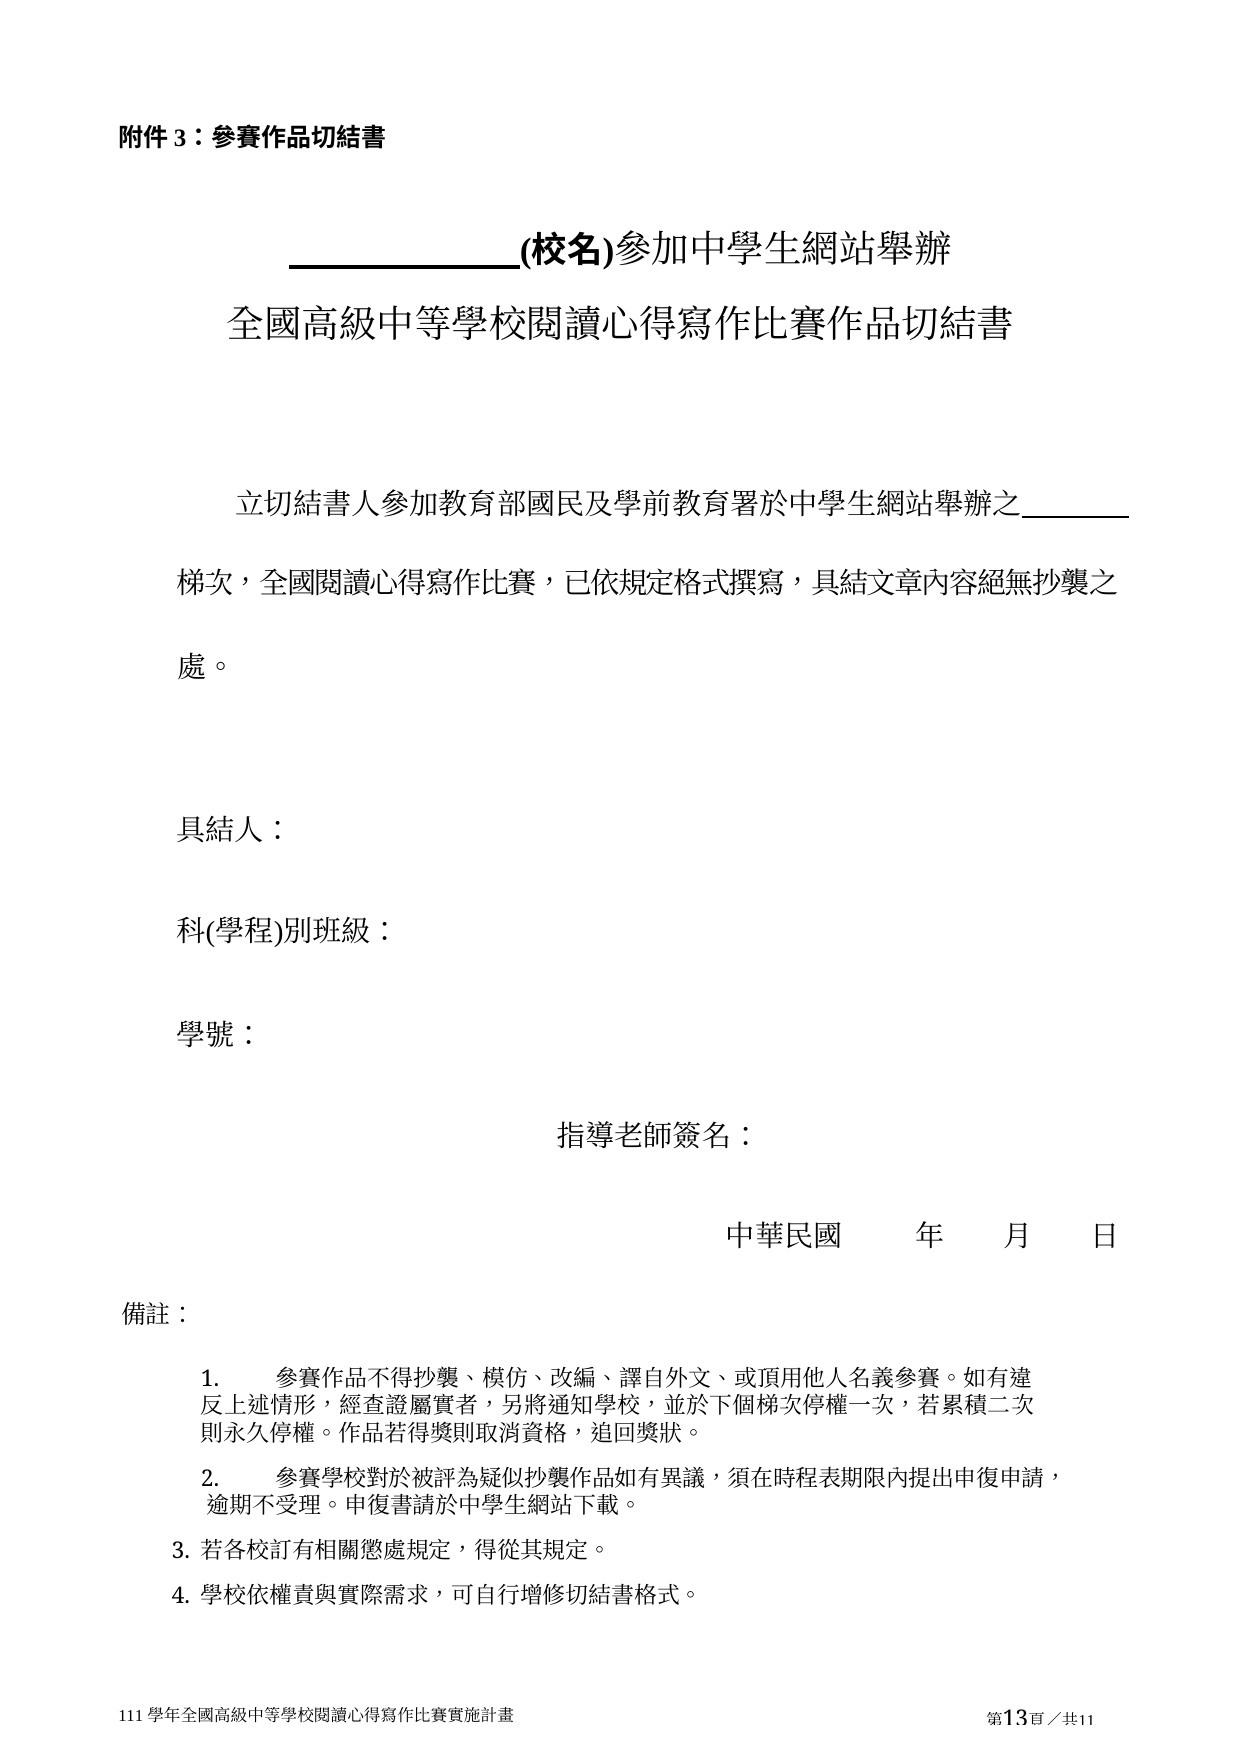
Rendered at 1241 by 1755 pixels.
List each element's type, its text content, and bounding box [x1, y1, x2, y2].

subtitle 全國高級中等學校閱讀心得寫作比賽作品切結書 [12, 294, 1228, 348]
list 參賽作品不得抄襲、模仿、改編、譯自外文、或頂用他人名義參賽。如有違反上述情形，經查證屬實者，另將通知學校，並於下個梯次停權一次，若累積二次則永久停權。作品若得獎則取消資格，追回獎狀。 [201, 1364, 1034, 1448]
text 具結人： [176, 807, 1232, 849]
text 備註： [121, 1294, 196, 1330]
text 附件 3：參賽作品切結書 [118, 112, 1232, 155]
text 指導老師簽名： [88, 1117, 1228, 1154]
text 梯次，全國閱讀心得寫作比賽，已依規定格式撰寫，具結文章內容絕無抄襲之處。 [176, 560, 1123, 686]
list 學校依權責與實際需求，可自行增修切結書格式。 [198, 1577, 1232, 1610]
text 立切結書人參加教育部國民及學前教育署於中學生網站舉辦之 [235, 481, 1232, 522]
list 參賽學校對於被評為疑似抄襲作品如有異議，須在時程表期限內提出申復申請， 逾期不受理。申復書請於中學生網站下載。 [201, 1464, 1055, 1520]
list 若各校訂有相關懲處規定，得從其規定。 [198, 1532, 1232, 1565]
text 中華民國 年 月 日 [726, 1213, 1232, 1255]
text (校名)參加中學生網站舉辦 [12, 215, 1228, 275]
text 科(學程)別班級： 學號： [176, 908, 401, 1054]
